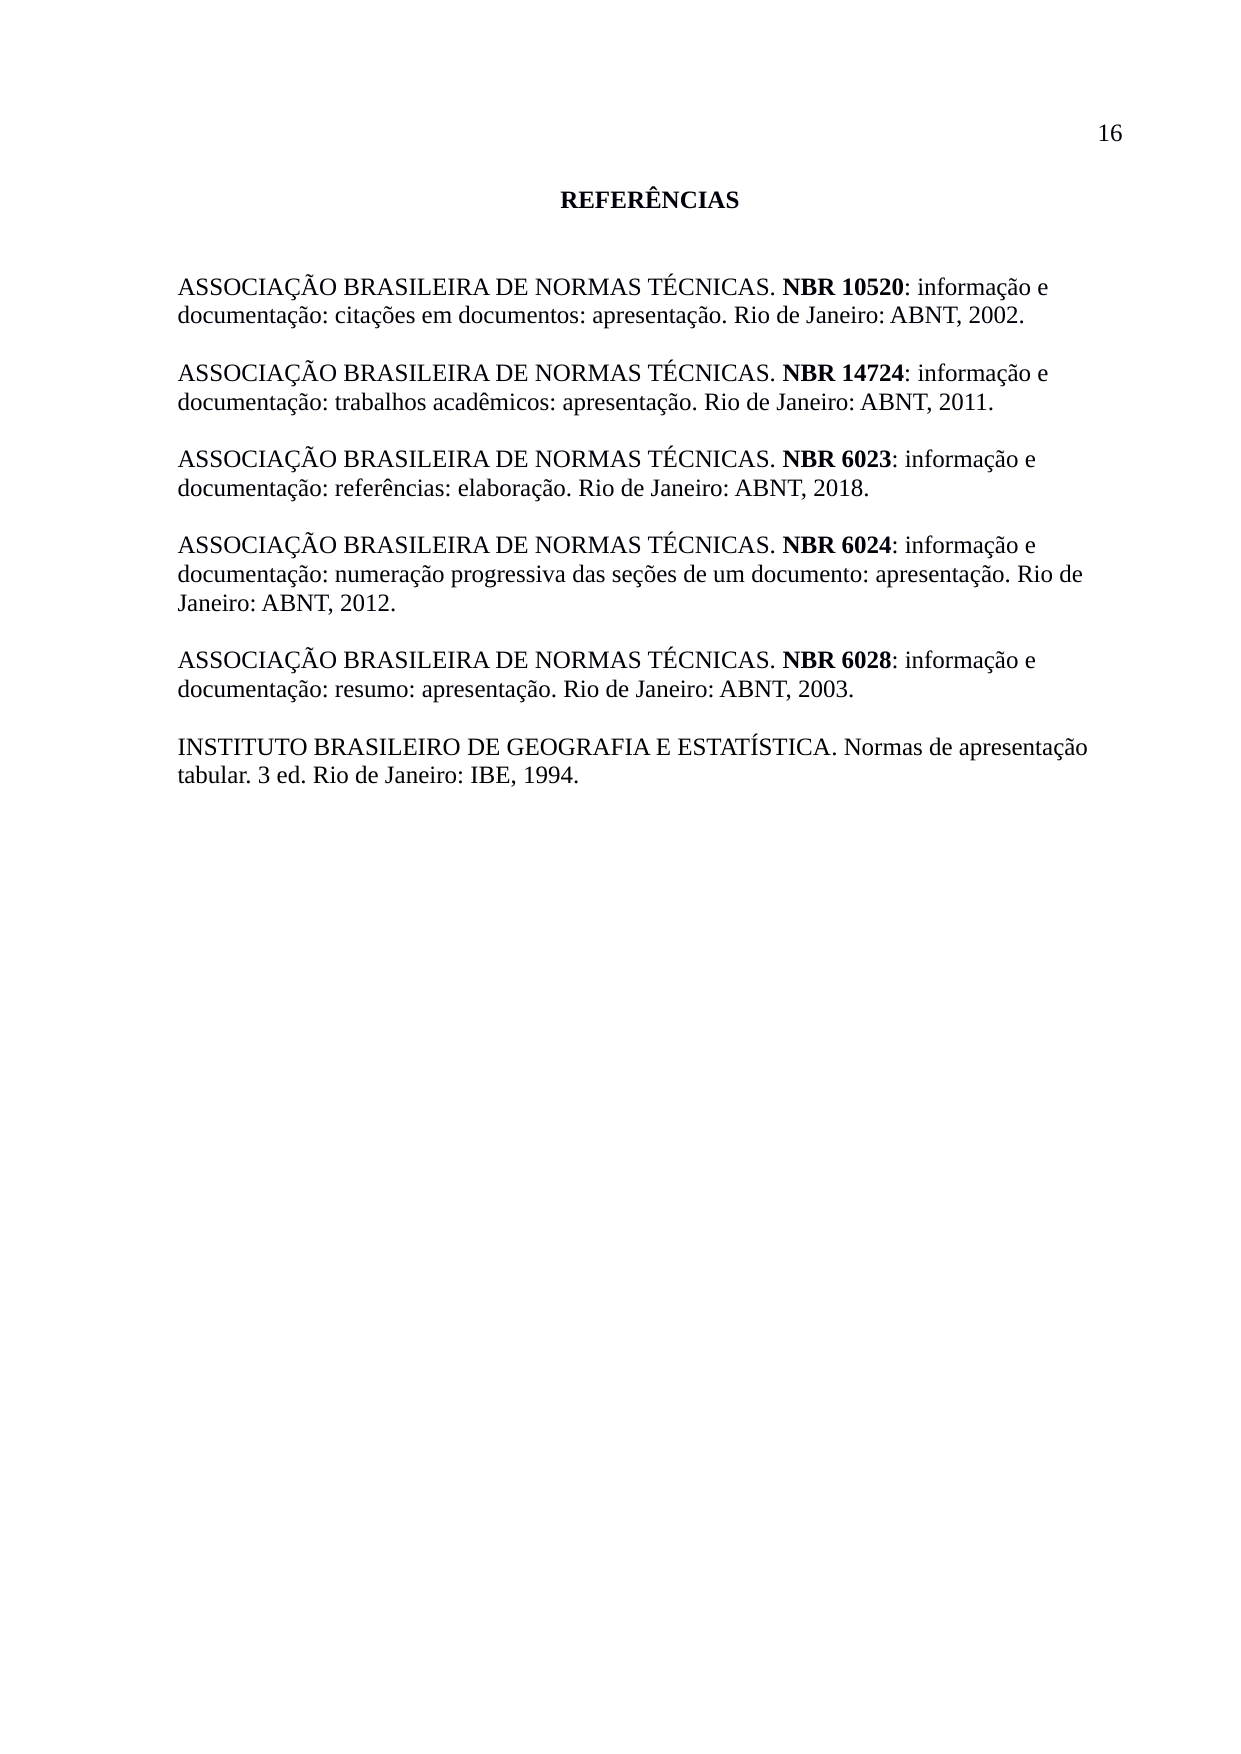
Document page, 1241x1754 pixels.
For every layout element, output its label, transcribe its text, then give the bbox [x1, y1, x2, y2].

text ASSOCIAÇÃO BRASILEIRA DE NORMAS TÉCNICAS. NBR 14724: informação e documentação: trabalhos acadêmicos: apresentação. Rio de Janeiro: ABNT, 2011. [177, 358, 1122, 415]
text ASSOCIAÇÃO BRASILEIRA DE NORMAS TÉCNICAS. NBR 6023: informação e documentação: referências: elaboração. Rio de Janeiro: ABNT, 2018. [177, 444, 1122, 502]
text ASSOCIAÇÃO BRASILEIRA DE NORMAS TÉCNICAS. NBR 6028: informação e documentação: resumo: apresentação. Rio de Janeiro: ABNT, 2003. [177, 645, 1122, 703]
text ASSOCIAÇÃO BRASILEIRA DE NORMAS TÉCNICAS. NBR 6024: informação e documentação: numeração progressiva das seções de um documento: apresentação. Rio de Janeiro: ABNT, 2012. [177, 530, 1122, 617]
text INSTITUTO BRASILEIRO DE GEOGRAFIA E ESTATÍSTICA. Normas de apresentação tabular. 3 ed. Rio de Janeiro: IBE, 1994. [177, 732, 1122, 789]
text ASSOCIAÇÃO BRASILEIRA DE NORMAS TÉCNICAS. NBR 10520: informação e documentação: citações em documentos: apresentação. Rio de Janeiro: ABNT, 2002. [177, 272, 1122, 329]
subtitle REFERÊNCIAS [177, 185, 1122, 214]
